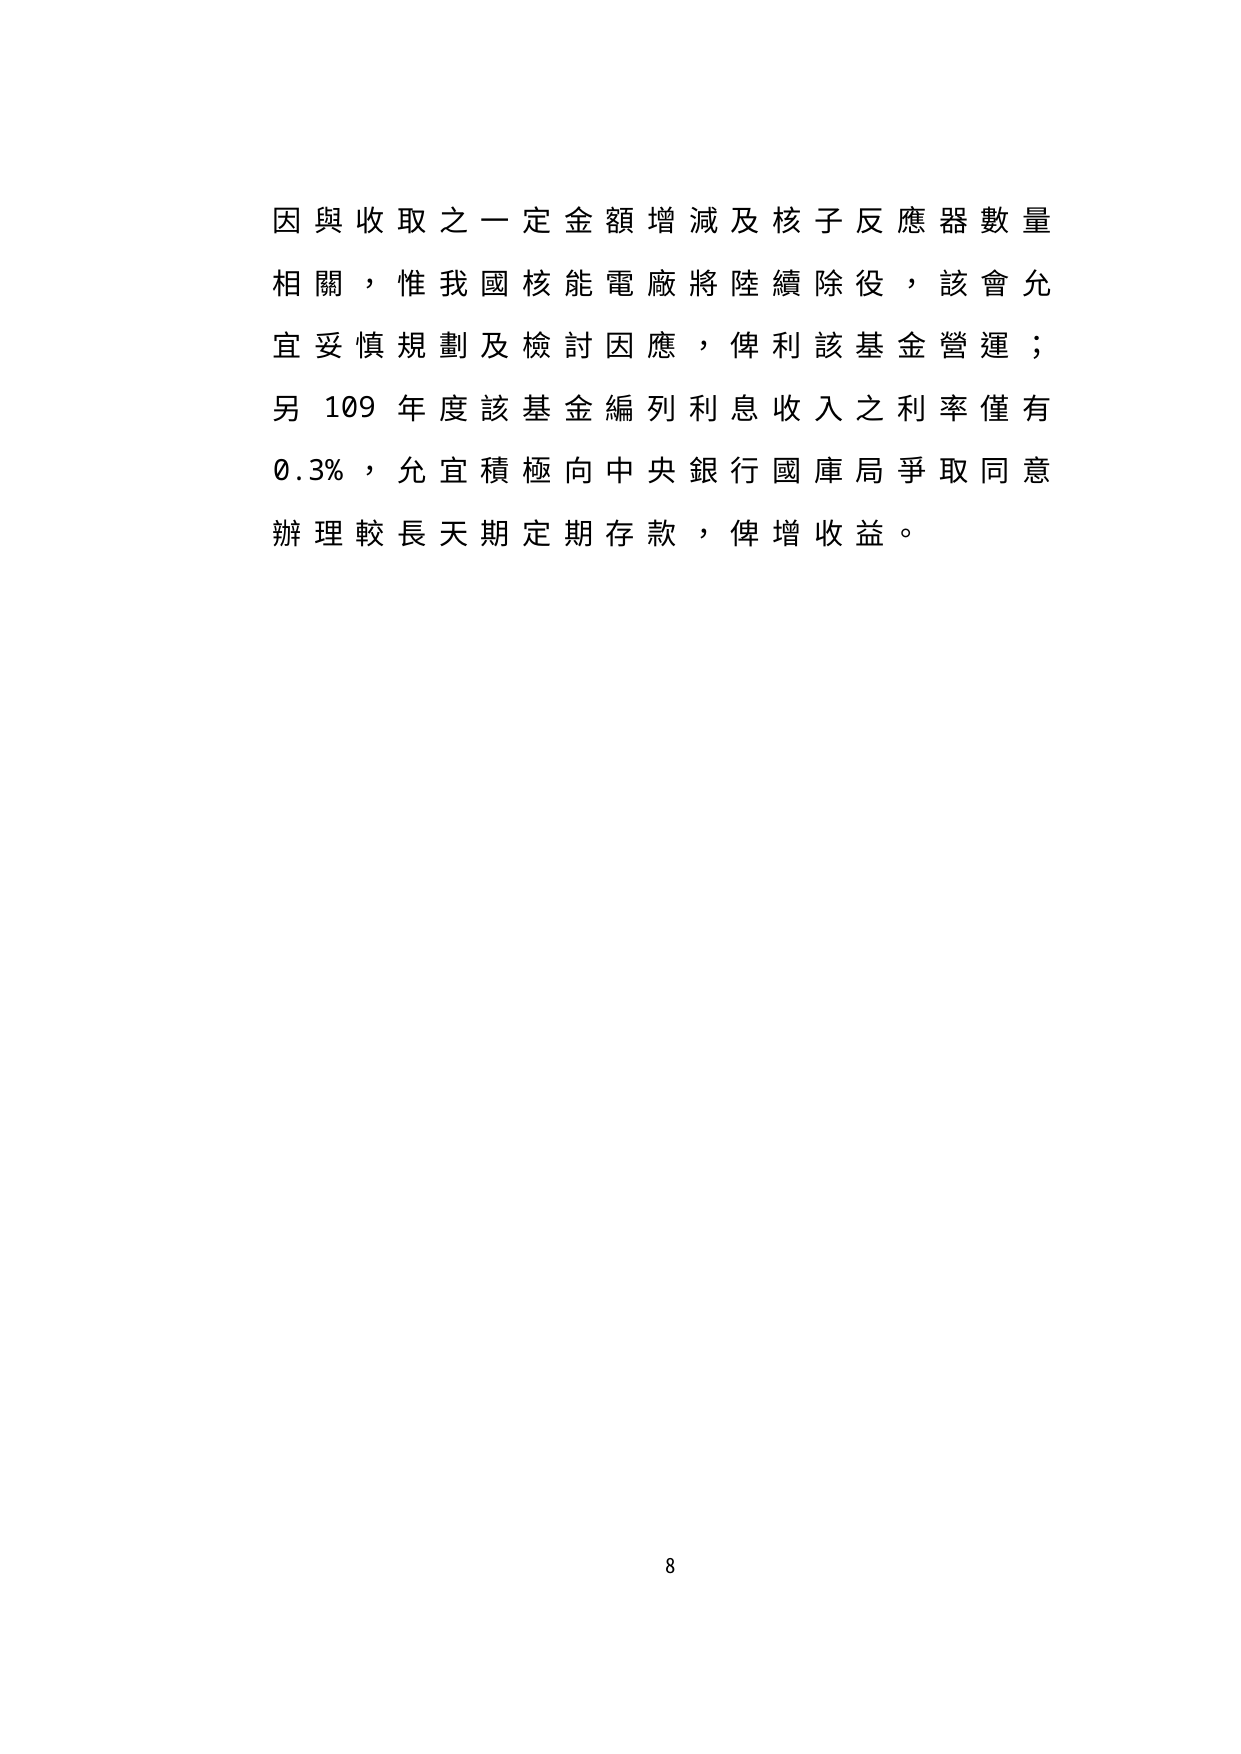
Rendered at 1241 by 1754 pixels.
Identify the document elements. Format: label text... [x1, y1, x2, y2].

text 因與收取之一定金額增減及核子反應器數量相關，惟我國核能電廠將陸續除役，該會允宜妥慎規劃及檢討因應，俾利該基金營運；另109年度該基金編列利息收入之利率僅有0.3%，允宜積極向中央銀行國庫局爭取同意辦理較長天期定期存款，俾增收益。 [242, 177, 1058, 552]
